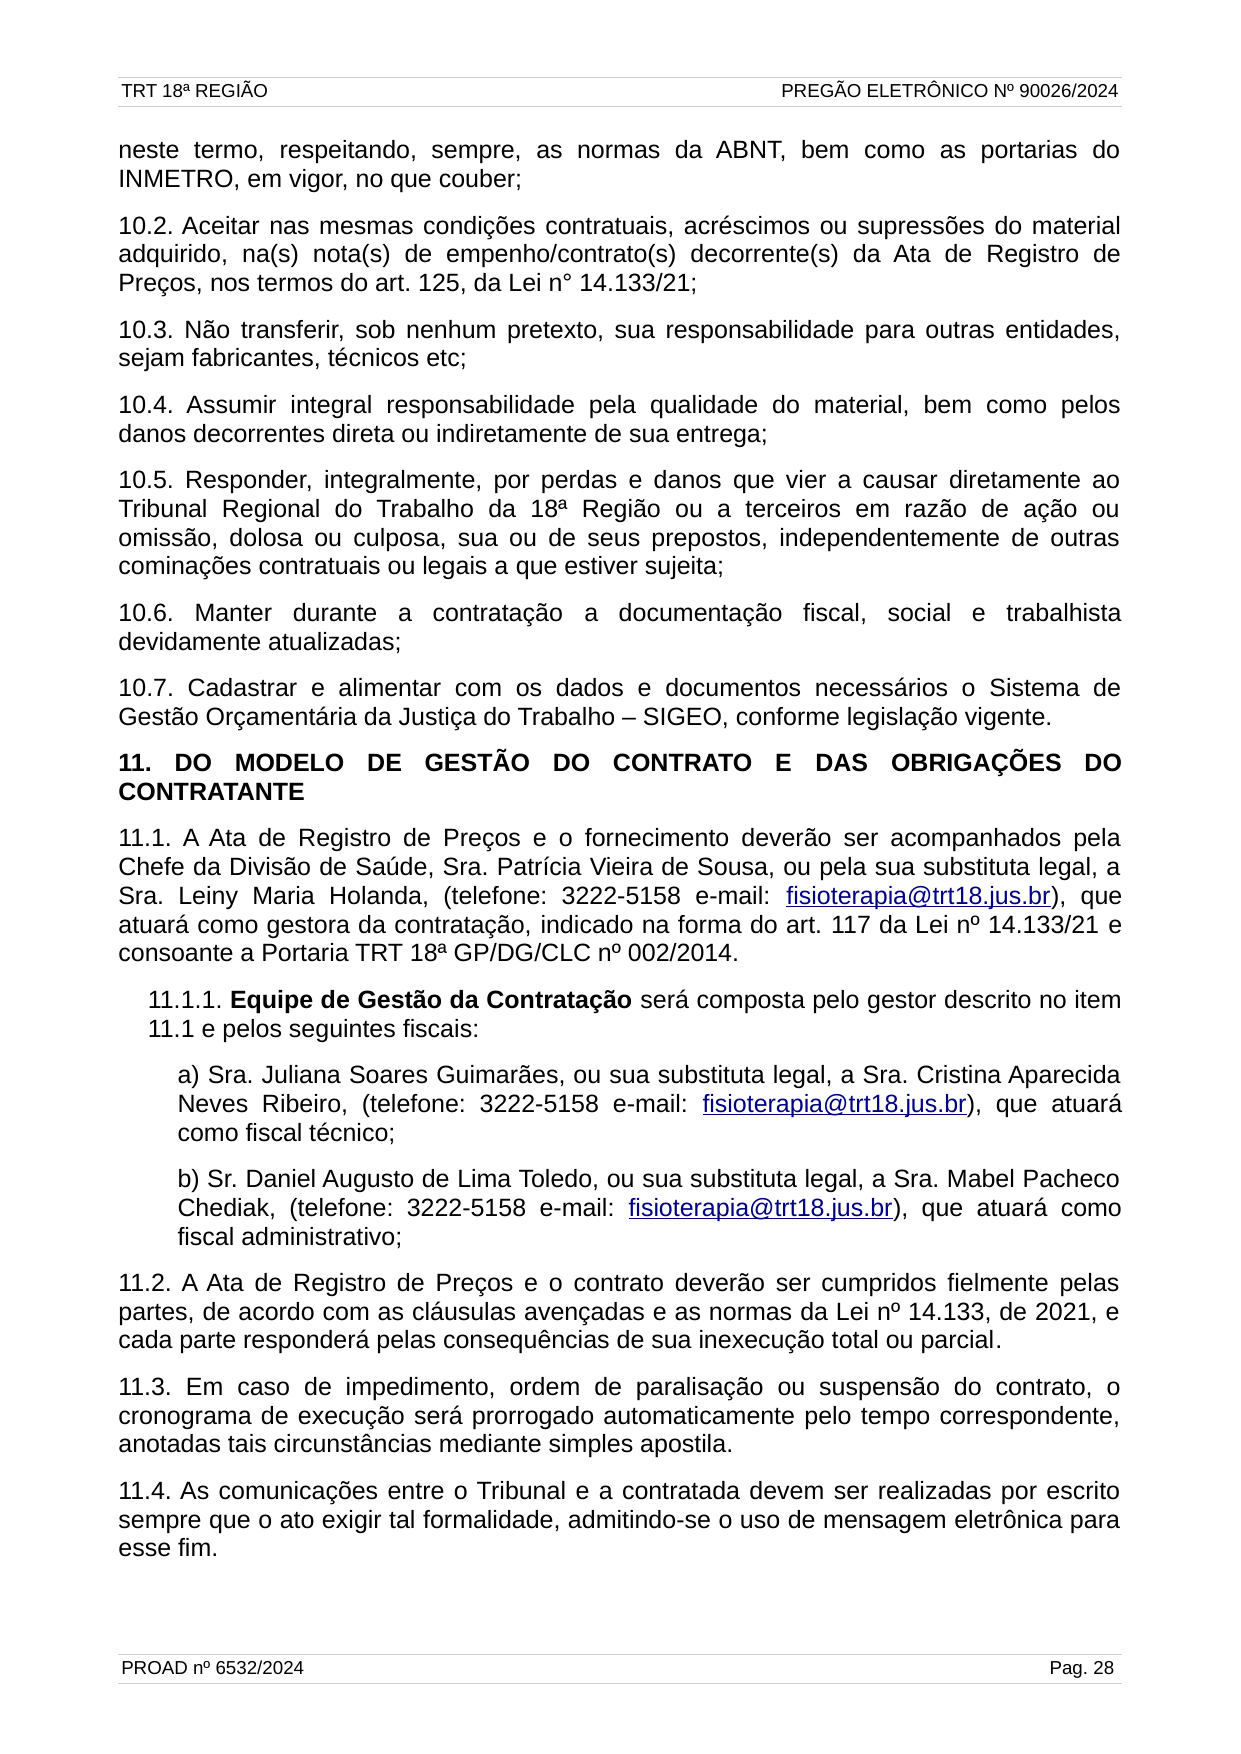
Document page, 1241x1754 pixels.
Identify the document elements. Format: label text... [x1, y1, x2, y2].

list 11.3. Em caso de impedimento, ordem de paralisação ou suspensão do contrato, o cronograma de execução será prorrogado automaticamente pelo tempo correspondente, anotadas tais circunstâncias mediante simples apostila. [118, 1372, 1122, 1458]
text 10.7. Cadastrar e alimentar com os dados e documentos necessários o Sistema de Gestão Orçamentária da Justiça do Trabalho – SIGEO, conforme legislação vigente. [118, 673, 1122, 731]
list 11.2. A Ata de Registro de Preços e o contrato deverão ser cumpridos fielmente pelas partes, de acordo com as cláusulas avençadas e as normas da Lei nº 14.133, de 2021, e cada parte responderá pelas consequências de sua inexecução total ou parcial. [118, 1268, 1122, 1354]
text 11.1. A Ata de Registro de Preços e o fornecimento deverão ser acompanhados pela Chefe da Divisão de Saúde, Sra. Patrícia Vieira de Sousa, ou pela sua substituta legal, a Sra. Leiny Maria Holanda, (telefone: 3222-5158 e-mail: fisioterapia@trt18.jus.br), que atuará como gestora da contratação, indicado na forma do art. 117 da Lei nº 14.133/21 e consoante a Portaria TRT 18ª GP/DG/CLC nº 002/2014. [118, 823, 1122, 967]
text 10.6. Manter durante a contratação a documentação fiscal, social e trabalhista devidamente atualizadas; [118, 598, 1122, 655]
text 10.3. Não transferir, sob nenhum pretexto, sua responsabilidade para outras entidades, sejam fabricantes, técnicos etc; [118, 315, 1122, 372]
list 11.4. As comunicações entre o Tribunal e a contratada devem ser realizadas por escrito sempre que o ato exigir tal formalidade, admitindo-se o uso de mensagem eletrônica para esse fim. [118, 1476, 1122, 1562]
text 11.1.1. Equipe de Gestão da Contratação será composta pelo gestor descrito no item 11.1 e pelos seguintes fiscais: [148, 985, 1122, 1042]
text b) Sr. Daniel Augusto de Lima Toledo, ou sua substituta legal, a Sra. Mabel Pacheco Chediak, (telefone: 3222-5158 e-mail: fisioterapia@trt18.jus.br), que atuará como fiscal administrativo; [177, 1164, 1122, 1250]
text a) Sra. Juliana Soares Guimarães, ou sua substituta legal, a Sra. Cristina Aparecida Neves Ribeiro, (telefone: 3222-5158 e-mail: fisioterapia@trt18.jus.br), que atuará como fiscal técnico; [177, 1060, 1122, 1146]
text 10.2. Aceitar nas mesmas condições contratuais, acréscimos ou supressões do material adquirido, na(s) nota(s) de empenho/contrato(s) decorrente(s) da Ata de Registro de Preços, nos termos do art. 125, da Lei n° 14.133/21; [118, 211, 1122, 297]
text 10.5. Responder, integralmente, por perdas e danos que vier a causar diretamente ao Tribunal Regional do Trabalho da 18ª Região ou a terceiros em razão de ação ou omissão, dolosa ou culposa, sua ou de seus prepostos, independentemente de outras cominações contratuais ou legais a que estiver sujeita; [118, 465, 1122, 580]
text neste termo, respeitando, sempre, as normas da ABNT, bem como as portarias do INMETRO, em vigor, no que couber; [118, 136, 1122, 193]
text 11. DO MODELO DE GESTÃO DO CONTRATO E DAS OBRIGAÇÕES DO CONTRATANTE [118, 748, 1122, 806]
text 10.4. Assumir integral responsabilidade pela qualidade do material, bem como pelos danos decorrentes direta ou indiretamente de sua entrega; [118, 390, 1122, 447]
